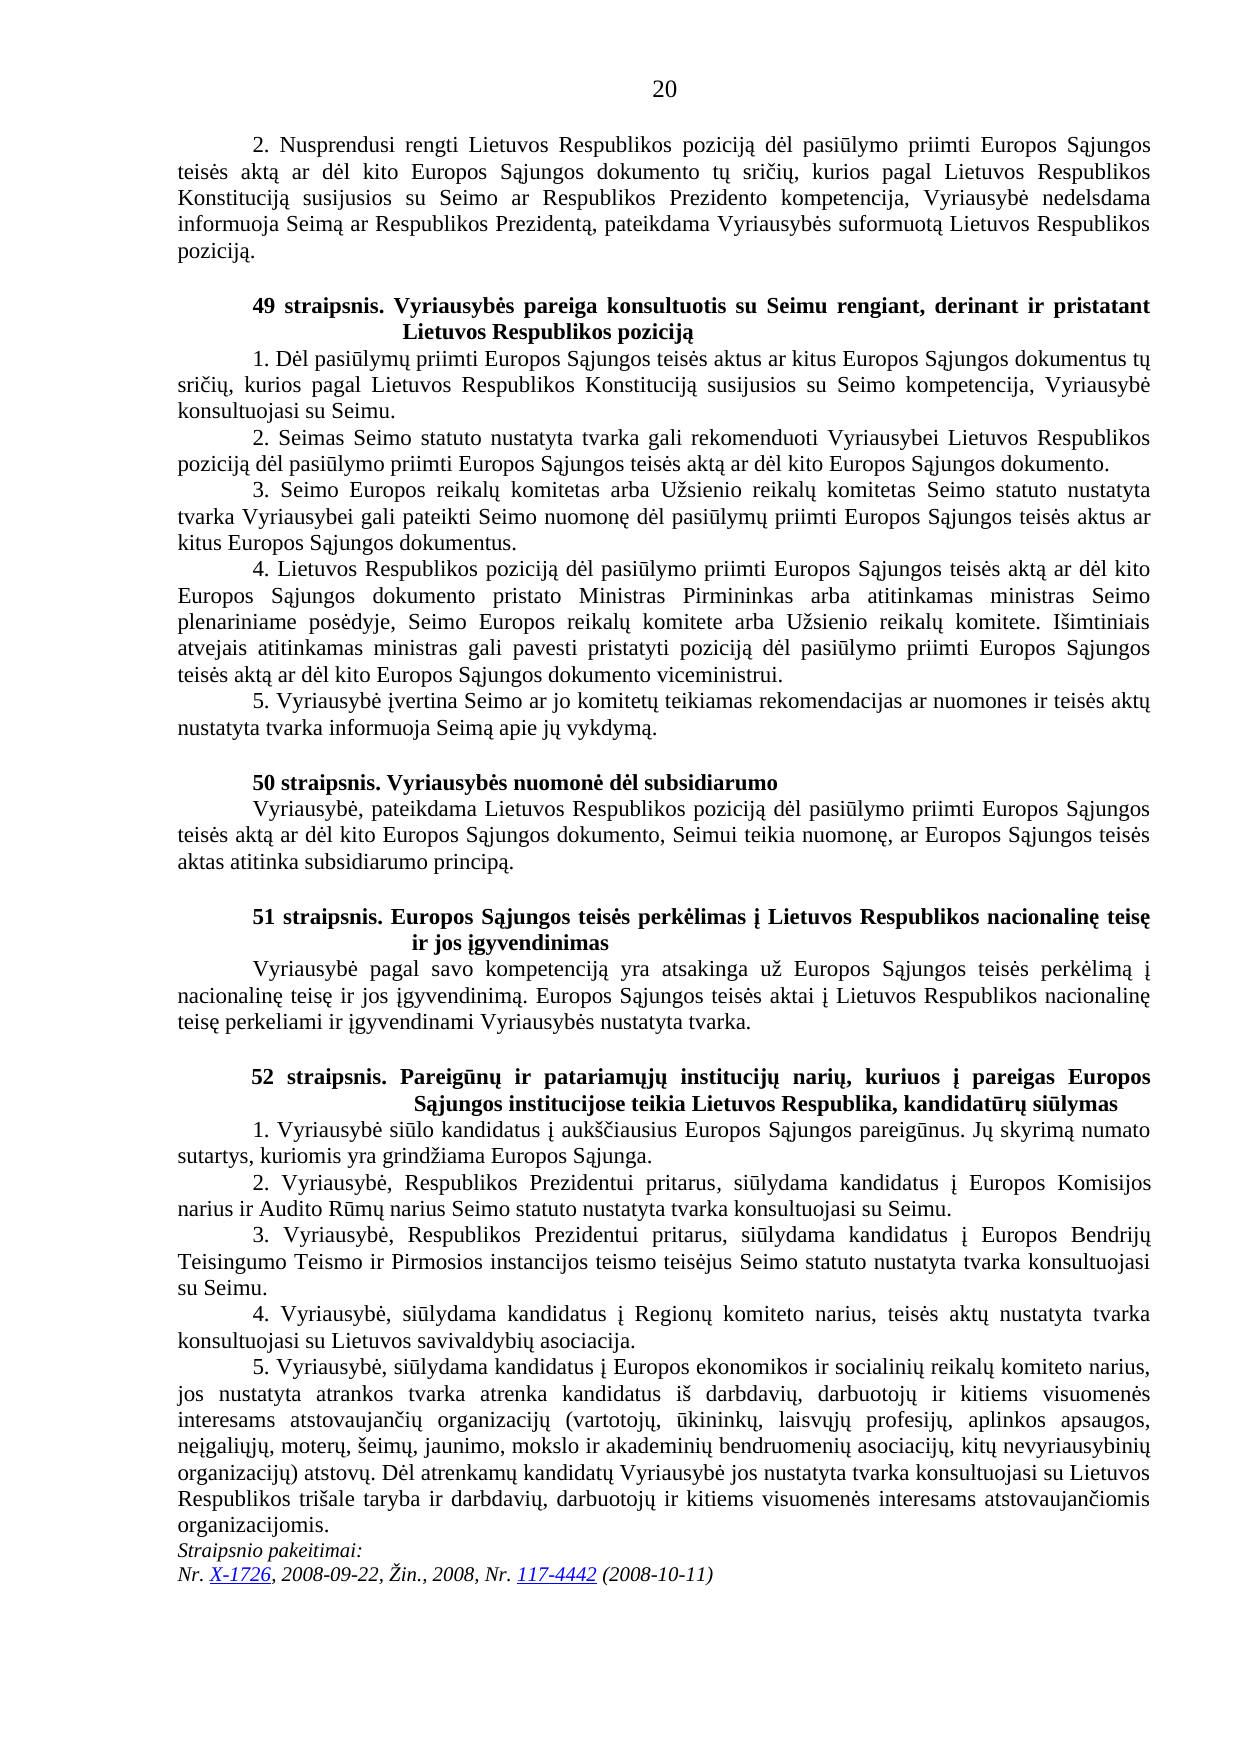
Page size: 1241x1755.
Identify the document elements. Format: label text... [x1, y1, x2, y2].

text 4. Lietuvos Respublikos poziciją dėl pasiūlymo priimti Europos Sąjungos teisės aktą ar dėl kito Europos Sąjungos dokumento pristato Ministras Pirmininkas arba atitinkamas ministras Seimo plenariniame posėdyje, Seimo Europos reikalų komitete arba Užsienio reikalų komitete. Išimtiniais atvejais atitinkamas ministras gali pavesti pristatyti poziciją dėl pasiūlymo priimti Europos Sąjungos teisės aktą ar dėl kito Europos Sąjungos dokumento viceministrui. [177, 555, 1152, 687]
text 51 straipsnis. Europos Sąjungos teisės perkėlimas į Lietuvos Respublikos nacionalinę teisę ir jos įgyvendinimas [252, 903, 1152, 956]
text 5. Vyriausybė, siūlydama kandidatus į Europos ekonomikos ir socialinių reikalų komiteto narius, jos nustatyta atrankos tvarka atrenka kandidatus iš darbdavių, darbuotojų ir kitiems visuomenės interesams atstovaujančių organizacijų (vartotojų, ūkininkų, laisvųjų profesijų, aplinkos apsaugos, neįgaliųjų, moterų, šeimų, jaunimo, mokslo ir akademinių bendruomenių asociacijų, kitų nevyriausybinių organizacijų) atstovų. Dėl atrenkamų kandidatų Vyriausybė jos nustatyta tvarka konsultuojasi su Lietuvos Respublikos trišale taryba ir darbdavių, darbuotojų ir kitiems visuomenės interesams atstovaujančiomis organizacijomis. [177, 1353, 1152, 1538]
text 2. Nusprendusi rengti Lietuvos Respublikos poziciją dėl pasiūlymo priimti Europos Sąjungos teisės aktą ar dėl kito Europos Sąjungos dokumento tų sričių, kurios pagal Lietuvos Respublikos Konstituciją susijusios su Seimo ar Respublikos Prezidento kompetencija, Vyriausybė nedelsdama informuoja Seimą ar Respublikos Prezidentą, pateikdama Vyriausybės suformuotą Lietuvos Respublikos poziciją. [177, 131, 1152, 263]
text 4. Vyriausybė, siūlydama kandidatus į Regionų komiteto narius, teisės aktų nustatyta tvarka konsultuojasi su Lietuvos savivaldybių asociacija. [177, 1301, 1152, 1353]
text Vyriausybė, pateikdama Lietuvos Respublikos poziciją dėl pasiūlymo priimti Europos Sąjungos teisės aktą ar dėl kito Europos Sąjungos dokumento, Seimui teikia nuomonę, ar Europos Sąjungos teisės aktas atitinka subsidiarumo principą. [177, 795, 1152, 874]
text 5. Vyriausybė įvertina Seimo ar jo komitetų teikiamas rekomendacijas ar nuomones ir teisės aktų nustatyta tvarka informuoja Seimą apie jų vykdymą. [177, 687, 1152, 740]
text Nr. X-1726, 2008-09-22, Žin., 2008, Nr. 117-4442 (2008-10-11) [177, 1562, 1152, 1586]
text 49 straipsnis. Vyriausybės pareiga konsultuotis su Seimu rengiant, derinant ir pristatant Lietuvos Respublikos poziciją [252, 292, 1152, 344]
text 2. Seimas Seimo statuto nustatyta tvarka gali rekomenduoti Vyriausybei Lietuvos Respublikos poziciją dėl pasiūlymo priimti Europos Sąjungos teisės aktą ar dėl kito Europos Sąjungos dokumento. [177, 424, 1152, 476]
text 2. Vyriausybė, Respublikos Prezidentui pritarus, siūlydama kandidatus į Europos Komisijos narius ir Audito Rūmų narius Seimo statuto nustatyta tvarka konsultuojasi su Seimu. [177, 1169, 1152, 1221]
text 3. Seimo Europos reikalų komitetas arba Užsienio reikalų komitetas Seimo statuto nustatyta tvarka Vyriausybei gali pateikti Seimo nuomonę dėl pasiūlymų priimti Europos Sąjungos teisės aktus ar kitus Europos Sąjungos dokumentus. [177, 476, 1152, 555]
text Vyriausybė pagal savo kompetenciją yra atsakinga už Europos Sąjungos teisės perkėlimą į nacionalinę teisę ir jos įgyvendinimą. Europos Sąjungos teisės aktai į Lietuvos Respublikos nacionalinę teisę perkeliami ir įgyvendinami Vyriausybės nustatyta tvarka. [177, 956, 1152, 1034]
text 1. Vyriausybė siūlo kandidatus į aukščiausius Europos Sąjungos pareigūnus. Jų skyrimą numato sutartys, kuriomis yra grindžiama Europos Sąjunga. [177, 1116, 1152, 1169]
text Straipsnio pakeitimai: [177, 1538, 1152, 1562]
text 3. Vyriausybė, Respublikos Prezidentui pritarus, siūlydama kandidatus į Europos Bendrijų Teisingumo Teismo ir Pirmosios instancijos teismo teisėjus Seimo statuto nustatyta tvarka konsultuojasi su Seimu. [177, 1221, 1152, 1301]
text 52 straipsnis. Pareigūnų ir patariamųjų institucijų narių, kuriuos į pareigas Europos Sąjungos institucijose teikia Lietuvos Respublika, kandidatūrų siūlymas [251, 1063, 1152, 1116]
text 1. Dėl pasiūlymų priimti Europos Sąjungos teisės aktus ar kitus Europos Sąjungos dokumentus tų sričių, kurios pagal Lietuvos Respublikos Konstituciją susijusios su Seimo kompetencija, Vyriausybė konsultuojasi su Seimu. [177, 344, 1152, 424]
text 50 straipsnis. Vyriausybės nuomonė dėl subsidiarumo [177, 769, 1152, 795]
